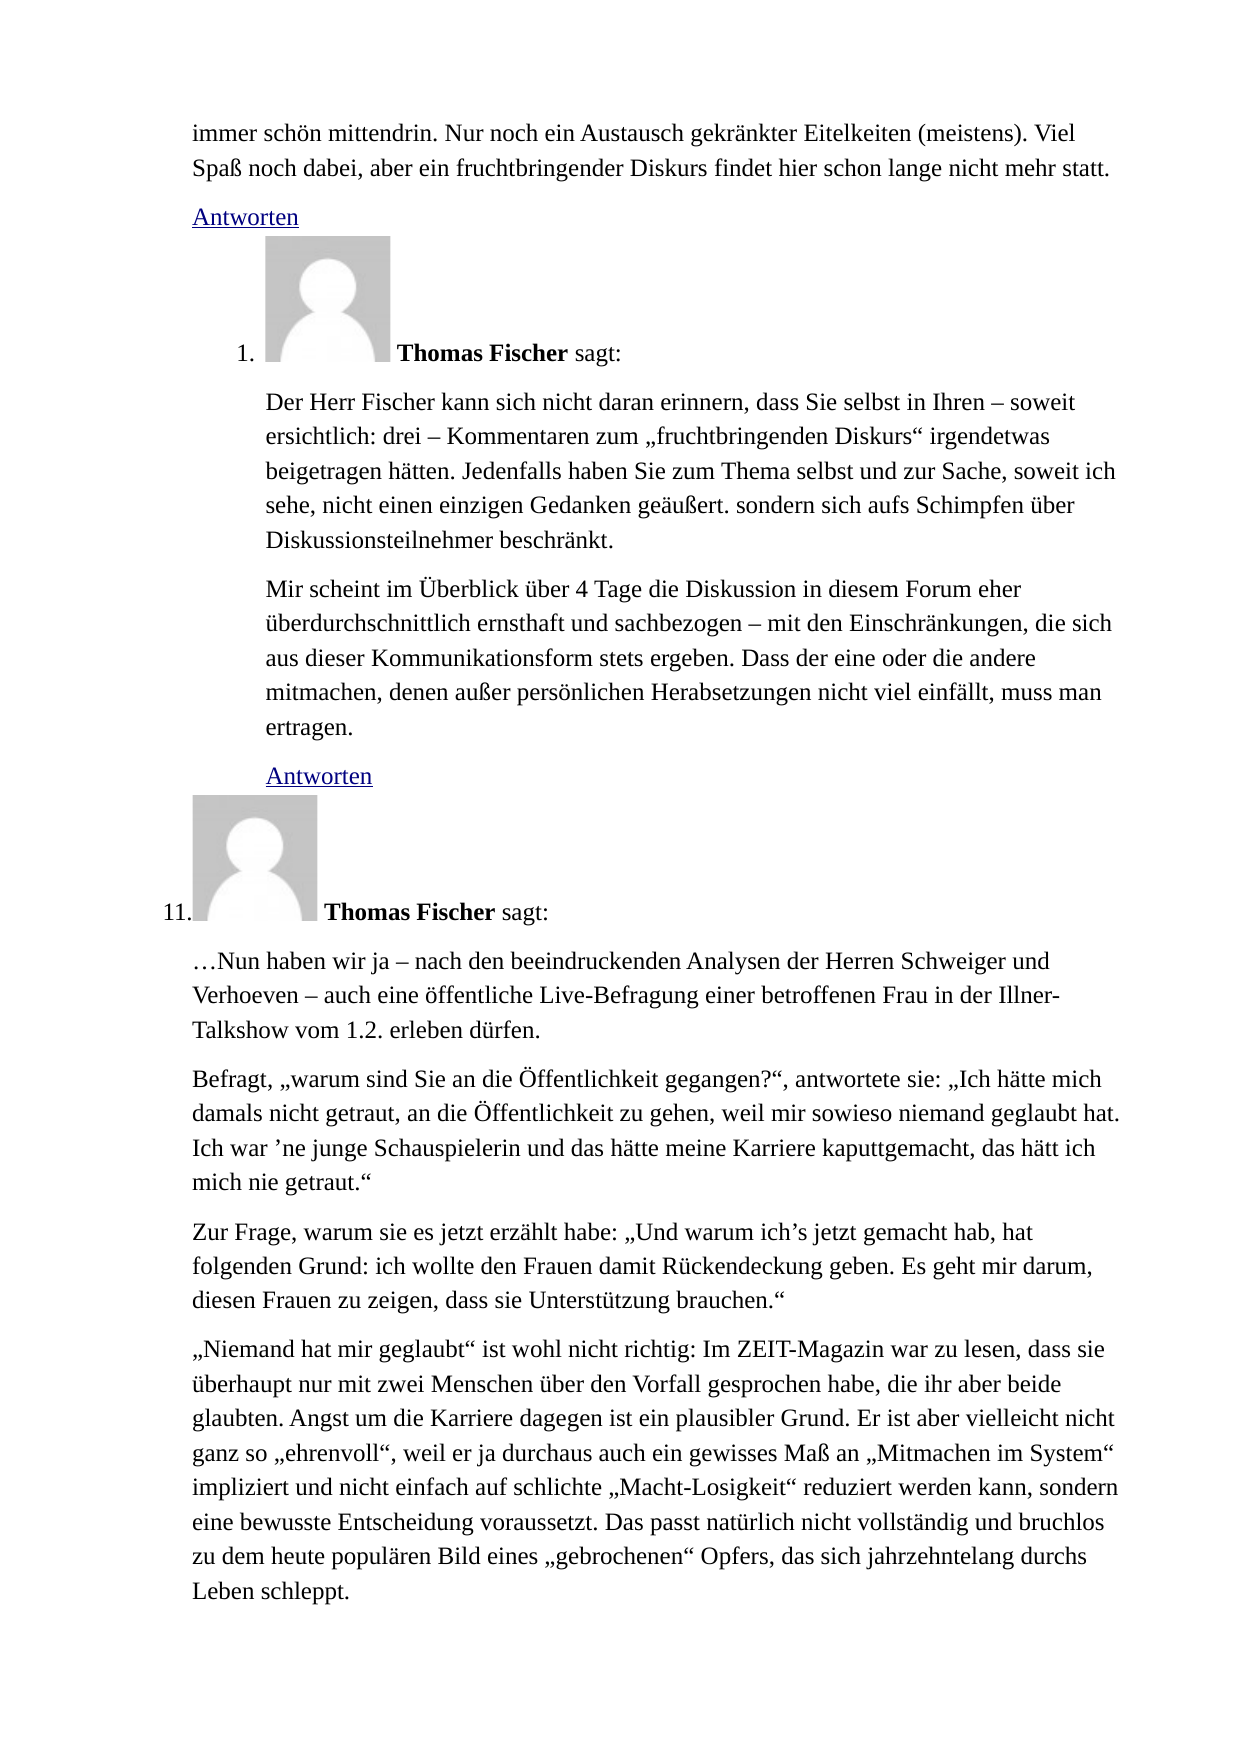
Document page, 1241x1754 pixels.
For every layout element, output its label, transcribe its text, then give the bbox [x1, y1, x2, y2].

list Mir scheint im Überblick über 4 Tage die Diskussion in diesem Forum eher überdurchschnittlich ernsthaft und sachbezogen – mit den Einschränkungen, die sich aus dieser Kommunikationsform stets ergeben. Dass der eine oder die andere mitmachen, denen außer persönlichen Herabsetzungen nicht viel einfällt, muss man ertragen. [236, 574, 1122, 741]
list Befragt, „warum sind Sie an die Öffentlichkeit gegangen?“, antwortete sie: „Ich hätte mich damals nicht getraut, an die Öffentlichkeit zu gehen, weil mir sowieso niemand geglaubt hat. Ich war ’ne junge Schauspielerin und das hätte meine Karriere kaputtgemacht, das hätt ich mich nie getraut.“ [162, 1064, 1122, 1196]
list Der Herr Fischer kann sich nicht daran erinnern, dass Sie selbst in Ihren – soweit ersichtlich: drei – Kommentaren zum „fruchtbringenden Diskurs“ irgendetwas beigetragen hätten. Jedenfalls haben Sie zum Thema selbst und zur Sache, soweit ich sehe, nicht einen einzigen Gedanken geäußert. sondern sich aufs Schimpfen über Diskussionsteilnehmer beschränkt. [236, 387, 1122, 553]
list Thomas Fischer sagt: [236, 236, 1122, 367]
list Antworten [162, 202, 1122, 230]
picture [192, 795, 318, 921]
list …Nun haben wir ja – nach den beeindruckenden Analysen der Herren Schweiger und Verhoeven – auch eine öffentliche Live-Befragung einer betroffenen Frau in der Illner-Talkshow vom 1.2. erleben dürfen. [162, 946, 1122, 1044]
list Zur Frage, warum sie es jetzt erzählt habe: „Und warum ich’s jetzt gemacht hab, hat folgenden Grund: ich wollte den Frauen damit Rückendeckung geben. Es geht mir darum, diesen Frauen zu zeigen, dass sie Unterstützung brauchen.“ [162, 1217, 1122, 1314]
picture [265, 236, 391, 362]
list Antworten [236, 761, 1122, 789]
list „Niemand hat mir geglaubt“ ist wohl nicht richtig: Im ZEIT-Magazin war zu lesen, dass sie überhaupt nur mit zwei Menschen über den Vorfall gesprochen habe, die ihr aber beide glaubten. Angst um die Karriere dagegen ist ein plausibler Grund. Er ist aber vielleicht nicht ganz so „ehrenvoll“, weil er ja durchaus auch ein gewisses Maß an „Mitmachen im System“ impliziert und nicht einfach auf schlichte „Macht-Losigkeit“ reduziert werden kann, sondern eine bewusste Entscheidung voraussetzt. Das passt natürlich nicht vollständig und bruchlos zu dem heute populären Bild eines „gebrochenen“ Opfers, das sich jahrzehntelang durchs Leben schleppt. [162, 1334, 1122, 1605]
list Thomas Fischer sagt: [162, 795, 1122, 926]
list immer schön mittendrin. Nur noch ein Austausch gekränkter Eitelkeiten (meistens). Viel Spaß noch dabei, aber ein fruchtbringender Diskurs findet hier schon lange nicht mehr statt. [162, 118, 1122, 181]
